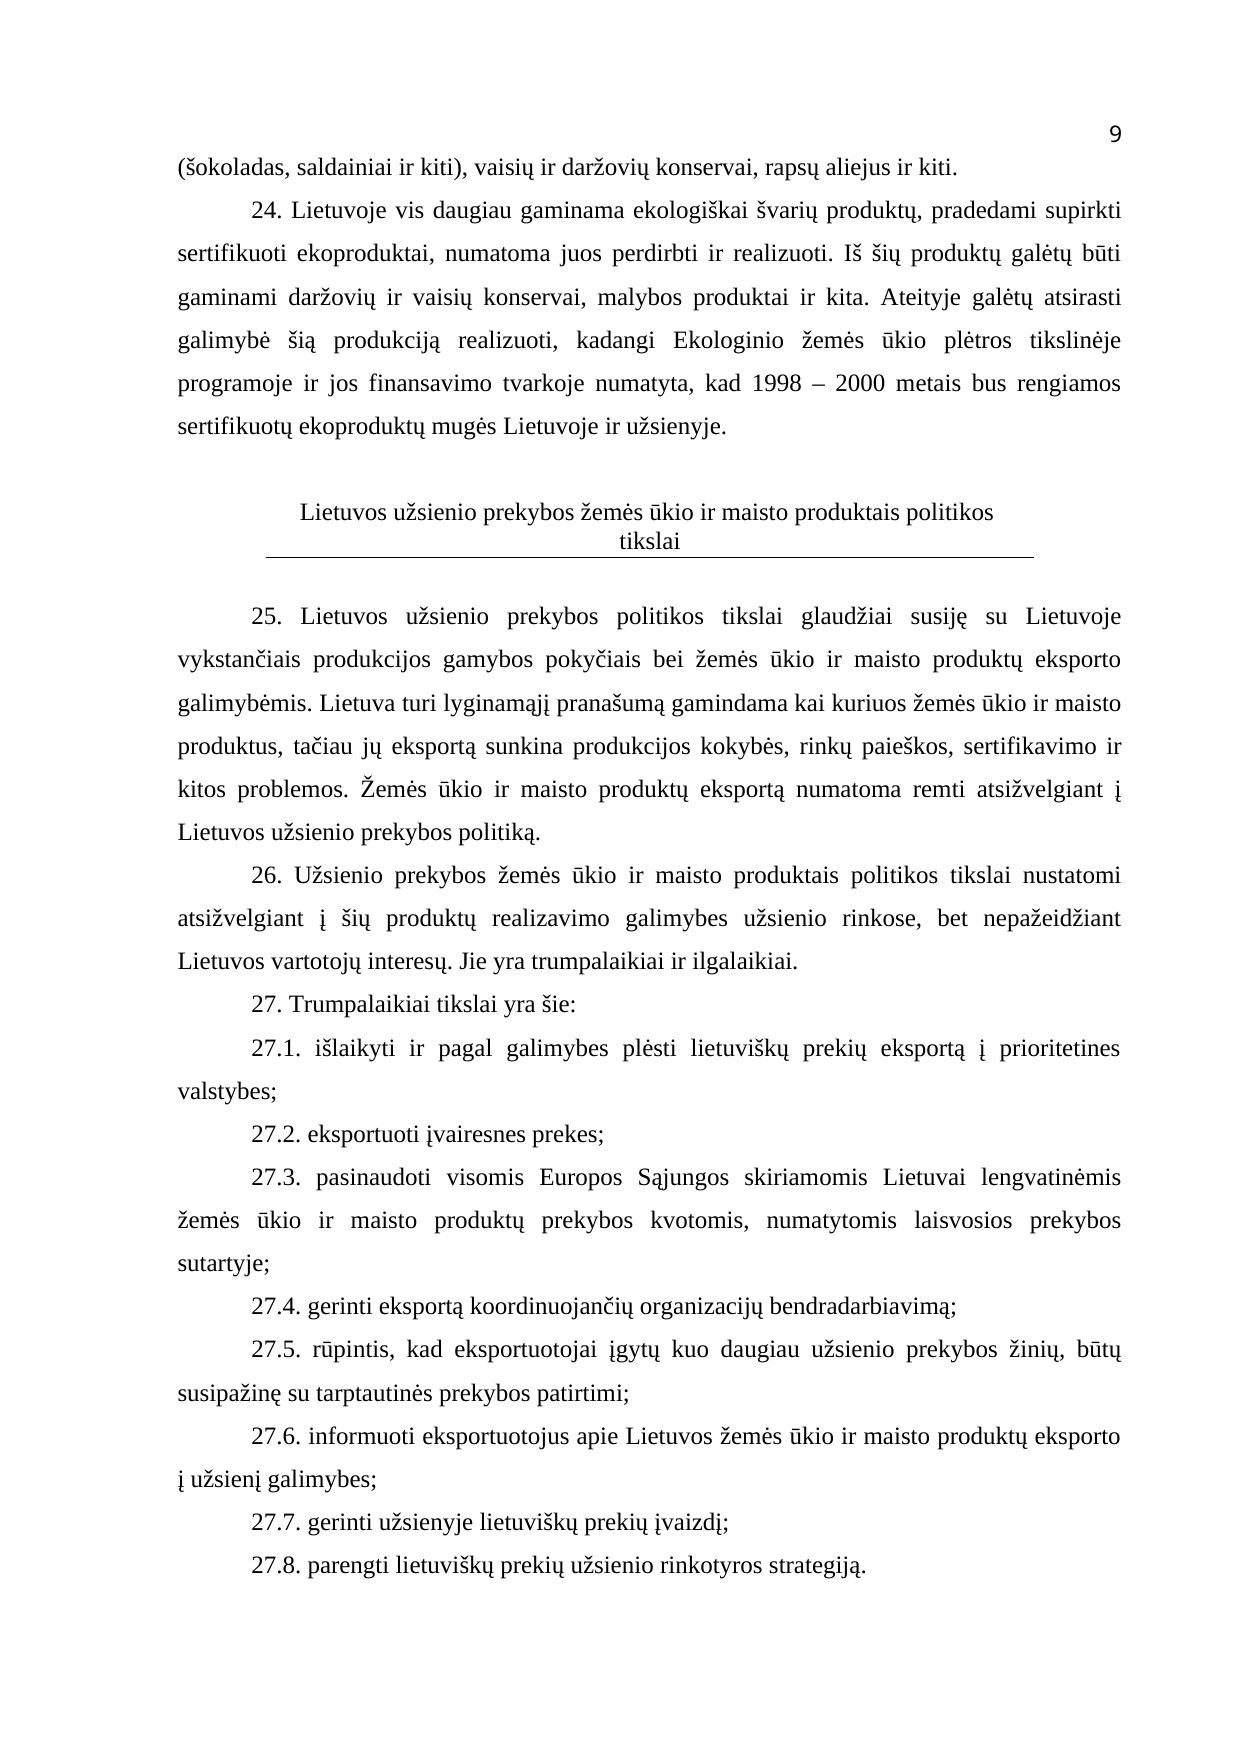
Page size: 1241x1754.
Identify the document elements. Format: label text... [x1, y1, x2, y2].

text 27.8. parengti lietuviškų prekių užsienio rinkotyros strategiją. [177, 1550, 1122, 1579]
text 27.5. rūpintis, kad eksportuotojai įgytų kuo daugiau užsienio prekybos žinių, būtų susipažinę su tarptautinės prekybos patirtimi; [177, 1334, 1122, 1406]
text 27.4. gerinti eksportą koordinuojančių organizacijų bendradarbiavimą; [177, 1291, 1122, 1320]
text 27. Trumpalaikiai tikslai yra šie: [177, 989, 1122, 1018]
text 27.2. eksportuoti įvairesnes prekes; [177, 1119, 1122, 1148]
text 27.6. informuoti eksportuotojus apie Lietuvos žemės ūkio ir maisto produktų eksporto į užsienį galimybes; [177, 1421, 1122, 1493]
text 24. Lietuvoje vis daugiau gaminama ekologiškai švarių produktų, pradedami supirkti sertifikuoti ekoproduktai, numatoma juos perdirbti ir realizuoti. Iš šių produktų galėtų būti gaminami daržovių ir vaisių konservai, malybos produktai ir kita. Ateityje galėtų atsirasti galimybė šią produkciją realizuoti, kadangi Ekologinio žemės ūkio plėtros tikslinėje programoje ir jos finansavimo tvarkoje numatyta, kad 1998 – 2000 metais bus rengiamos sertifikuotų ekoproduktų mugės Lietuvoje ir užsienyje. [177, 195, 1122, 440]
text 25. Lietuvos užsienio prekybos politikos tikslai glaudžiai susiję su Lietuvoje vykstančiais produkcijos gamybos pokyčiais bei žemės ūkio ir maisto produktų eksporto galimybėmis. Lietuva turi lyginamąjį pranašumą gamindama kai kuriuos žemės ūkio ir maisto produktus, tačiau jų eksportą sunkina produkcijos kokybės, rinkų paieškos, sertifikavimo ir kitos problemos. Žemės ūkio ir maisto produktų eksportą numatoma remti atsižvelgiant į Lietuvos užsienio prekybos politiką. [177, 601, 1122, 846]
text Lietuvos užsienio prekybos žemės ūkio ir maisto produktais politikos tikslai [266, 497, 1034, 557]
text 27.7. gerinti užsienyje lietuviškų prekių įvaizdį; [177, 1507, 1122, 1536]
text 27.1. išlaikyti ir pagal galimybes plėsti lietuviškų prekių eksportą į prioritetines valstybes; [177, 1033, 1122, 1104]
text 27.3. pasinaudoti visomis Europos Sąjungos skiriamomis Lietuvai lengvatinėmis žemės ūkio ir maisto produktų prekybos kvotomis, numatytomis laisvosios prekybos sutartyje; [177, 1162, 1122, 1277]
text 26. Užsienio prekybos žemės ūkio ir maisto produktais politikos tikslai nustatomi atsižvelgiant į šių produktų realizavimo galimybes užsienio rinkose, bet nepažeidžiant Lietuvos vartotojų interesų. Jie yra trumpalaikiai ir ilgalaikiai. [177, 860, 1122, 975]
text (šokoladas, saldainiai ir kiti), vaisių ir daržovių konservai, rapsų aliejus ir kiti. [177, 152, 1122, 181]
